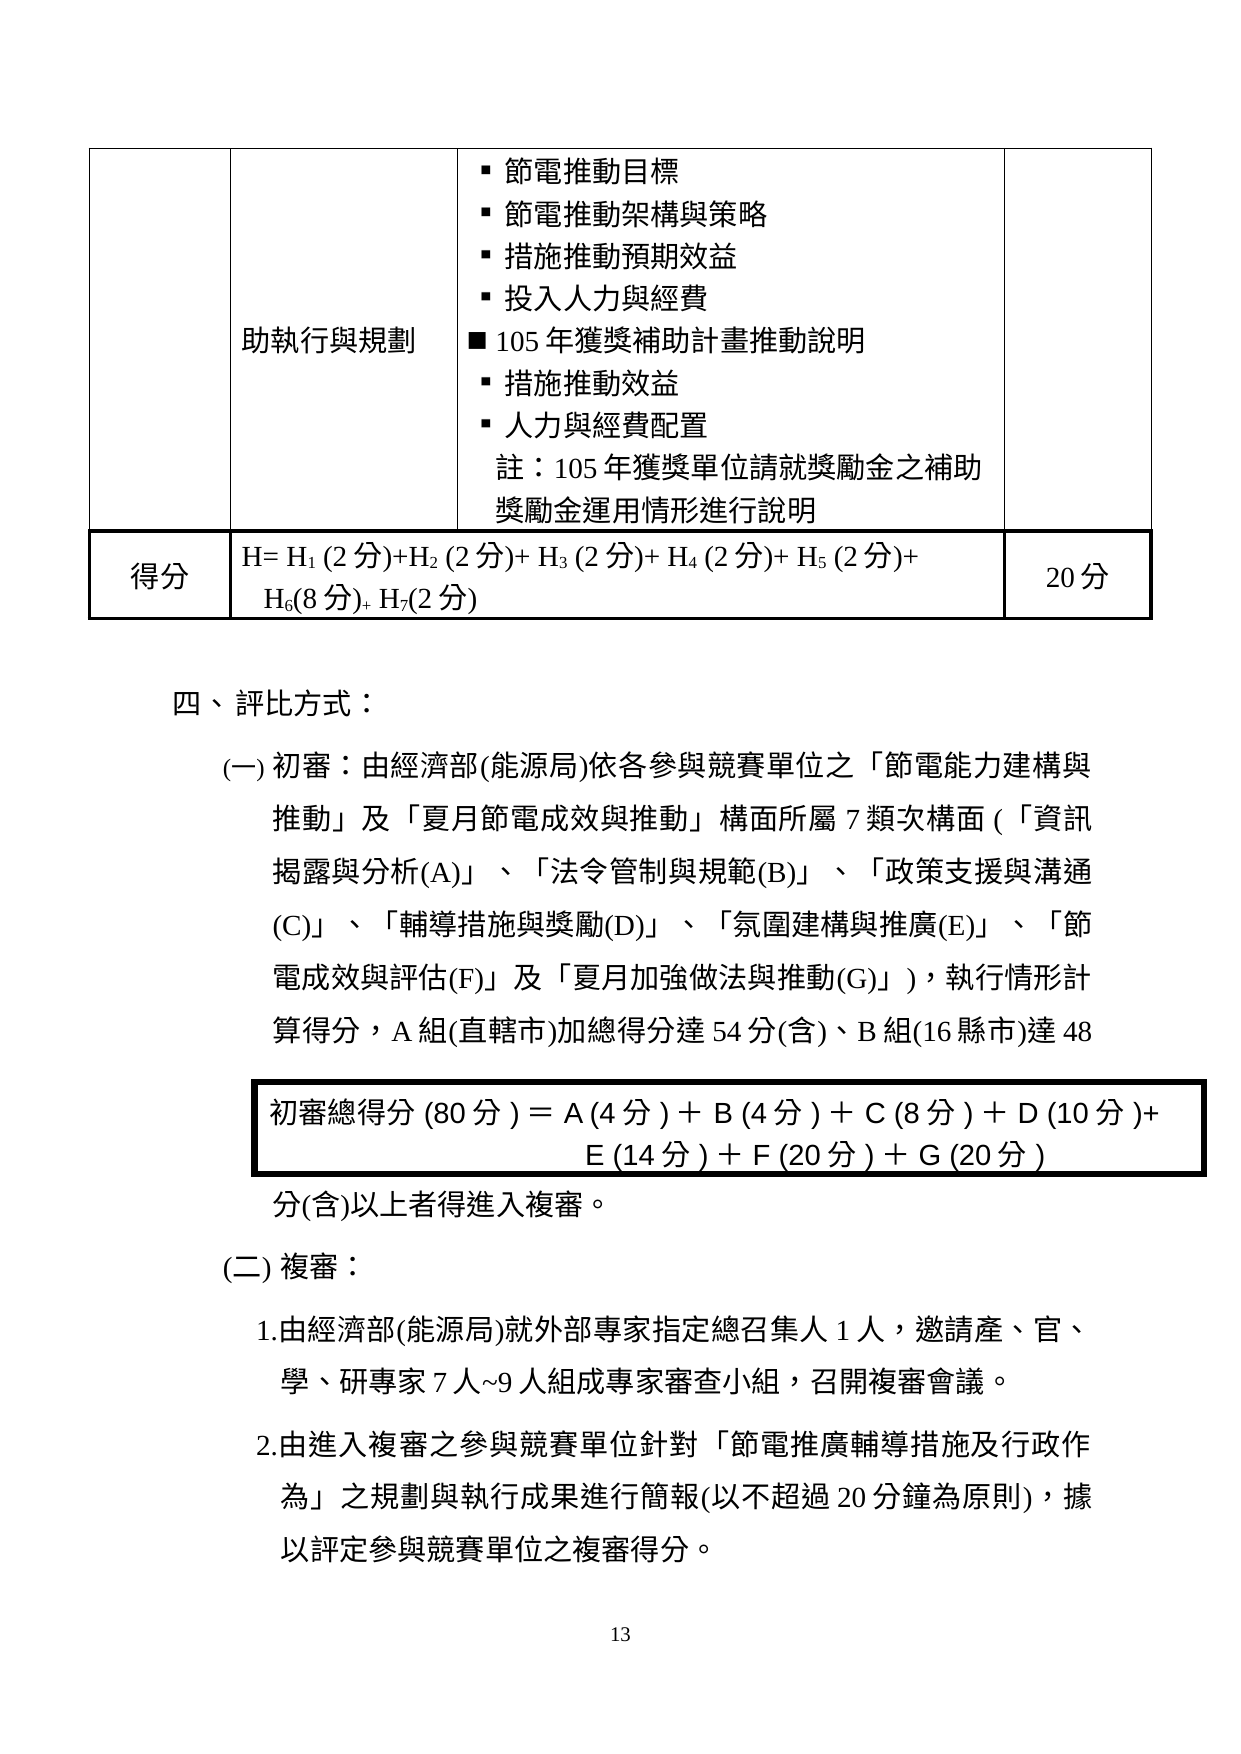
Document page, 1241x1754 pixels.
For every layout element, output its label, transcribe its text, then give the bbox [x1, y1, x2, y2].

picture [477, 415, 495, 432]
table_cell 節電推動目標 節電推動架構與策略 措施推動預期效益 投入人力與經費 105年獲獎補助計畫推動說明 措施推動效益 人力與經費配置 註：105年獲獎單位請就獎勵金之補助獎勵金運用情形進行說明 [458, 149, 1004, 529]
list 評比方式： [173, 681, 1092, 723]
table_cell 得分 [91, 533, 229, 617]
table_cell 助執行與規劃 [231, 149, 457, 529]
table_cell 20分 [1006, 533, 1149, 617]
text 2.由進入複審之參與競賽單位針對「節電推廣輔導措施及行政作為」之規劃與執行成果進行簡報(以不超過20分鐘為原則)，據以評定參與競賽單位之複審得分。 [256, 1421, 1092, 1569]
table_cell [1005, 149, 1151, 529]
picture [477, 203, 495, 221]
list 初審：由經濟部(能源局)依各參與競賽單位之「節電能力建構與推動」及「夏月節電成效與推動」構面所屬7類次構面 (「資訊揭露與分析(A)」、「法令管制與規範(B)」、「政策支援與溝通(C)」、「輔導措施與獎勵(D)」、「氛圍建構與推廣(E)」、「節電成效與評估(F)」及「夏月加強做法與推動(G)」)，執行情形計算得分，A組(直轄市)加總得分達54分(含)、B組(16縣市)達48分(含)以上者得進入複審。 [223, 743, 1092, 1224]
text 1.由經濟部(能源局)就外部專家指定總召集人1人，邀請產、官、學、研專家7人~9人組成專家審查小組，召開複審會議。 [256, 1306, 1092, 1401]
list 複審： [223, 1244, 1092, 1286]
picture [477, 288, 495, 305]
table_cell [90, 149, 230, 529]
table_cell H= H1 (2分)+H2 (2分)+ H3 (2分)+ H4 (2分)+ H5 (2分)+ H6(8分)+ H7(2分) [232, 533, 1003, 617]
picture [477, 246, 495, 263]
picture [477, 161, 495, 179]
picture [477, 373, 495, 390]
